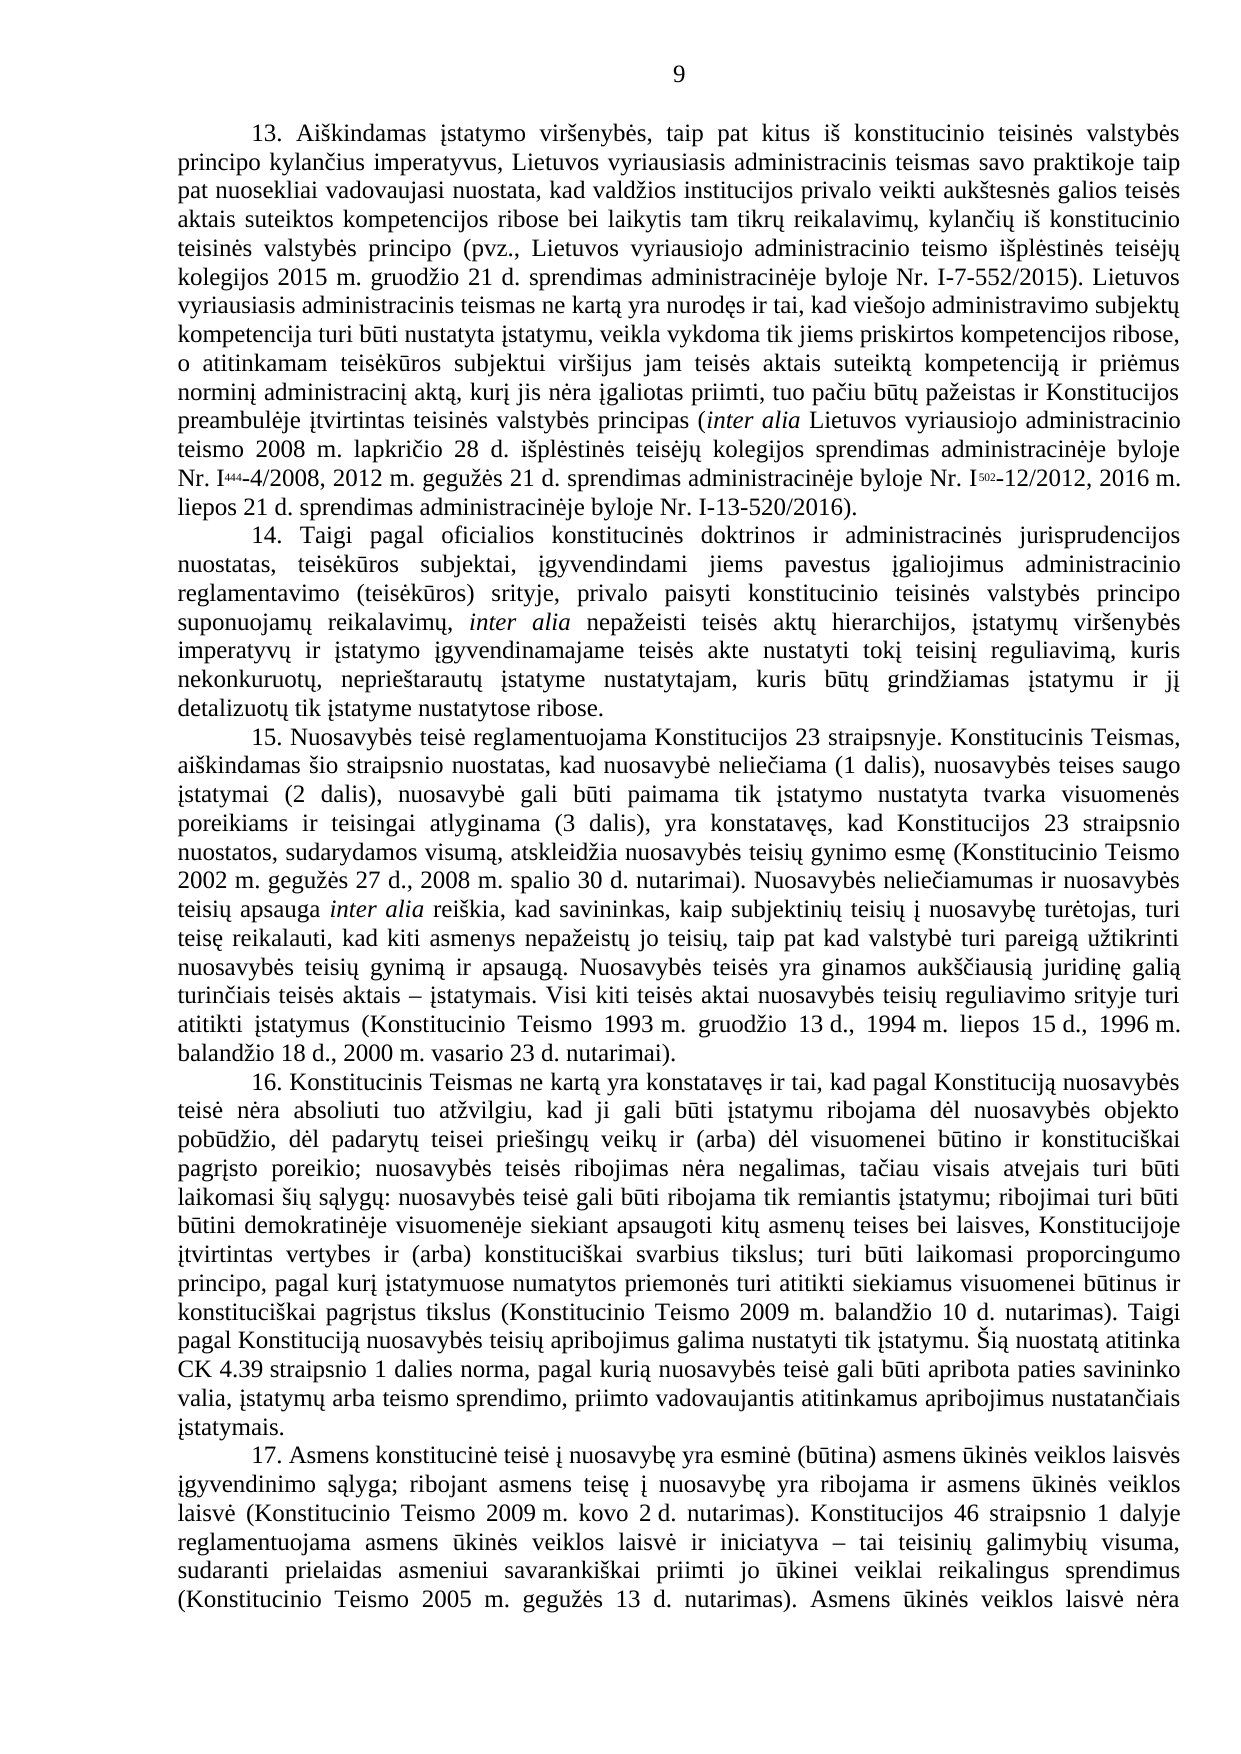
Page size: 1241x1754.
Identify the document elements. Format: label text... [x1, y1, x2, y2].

text 13. Aiškindamas įstatymo viršenybės, taip pat kitus iš konstitucinio teisinės valstybės principo kylančius imperatyvus, Lietuvos vyriausiasis administracinis teismas savo praktikoje taip pat nuosekliai vadovaujasi nuostata, kad valdžios institucijos privalo veikti aukštesnės galios teisės aktais suteiktos kompetencijos ribose bei laikytis tam tikrų reikalavimų, kylančių iš konstitucinio teisinės valstybės principo (pvz., Lietuvos vyriausiojo administracinio teismo išplėstinės teisėjų kolegijos 2015 m. gruodžio 21 d. sprendimas administracinėje byloje Nr. I-7-552/2015). Lietuvos vyriausiasis administracinis teismas ne kartą yra nurodęs ir tai, kad viešojo administravimo subjektų kompetencija turi būti nustatyta įstatymu, veikla vykdoma tik jiems priskirtos kompetencijos ribose, o atitinkamam teisėkūros subjektui viršijus jam teisės aktais suteiktą kompetenciją ir priėmus norminį administracinį aktą, kurį jis nėra įgaliotas priimti, tuo pačiu būtų pažeistas ir Konstitucijos preambulėje įtvirtintas teisinės valstybės principas (inter alia Lietuvos vyriausiojo administracinio teismo 2008 m. lapkričio 28 d. išplėstinės teisėjų kolegijos sprendimas administracinėje byloje Nr. I444-4/2008, 2012 m. gegužės 21 d. sprendimas administracinėje byloje Nr. I502-12/2012, 2016 m. liepos 21 d. sprendimas administracinėje byloje Nr. I-13-520/2016). [177, 118, 1181, 521]
text 17. Asmens konstitucinė teisė į nuosavybę yra esminė (būtina) asmens ūkinės veiklos laisvės įgyvendinimo sąlyga; ribojant asmens teisę į nuosavybę yra ribojama ir asmens ūkinės veiklos laisvė (Konstitucinio Teismo 2009 m. kovo 2 d. nutarimas). Konstitucijos 46 straipsnio 1 dalyje reglamentuojama asmens ūkinės veiklos laisvė ir iniciatyva – tai teisinių galimybių visuma, sudaranti prielaidas asmeniui savarankiškai priimti jo ūkinei veiklai reikalingus sprendimus (Konstitucinio Teismo 2005 m. gegužės 13 d. nutarimas). Asmens ūkinės veiklos laisvė nėra [177, 1441, 1181, 1613]
text 15. Nuosavybės teisė reglamentuojama Konstitucijos 23 straipsnyje. Konstitucinis Teismas, aiškindamas šio straipsnio nuostatas, kad nuosavybė neliečiama (1 dalis), nuosavybės teises saugo įstatymai (2 dalis), nuosavybė gali būti paimama tik įstatymo nustatyta tvarka visuomenės poreikiams ir teisingai atlyginama (3 dalis), yra konstatavęs, kad Konstitucijos 23 straipsnio nuostatos, sudarydamos visumą, atskleidžia nuosavybės teisių gynimo esmę (Konstitucinio Teismo 2002 m. gegužės 27 d., 2008 m. spalio 30 d. nutarimai). Nuosavybės neliečiamumas ir nuosavybės teisių apsauga inter alia reiškia, kad savininkas, kaip subjektinių teisių į nuosavybę turėtojas, turi teisę reikalauti, kad kiti asmenys nepažeistų jo teisių, taip pat kad valstybė turi pareigą užtikrinti nuosavybės teisių gynimą ir apsaugą. Nuosavybės teisės yra ginamos aukščiausią juridinę galią turinčiais teisės aktais – įstatymais. Visi kiti teisės aktai nuosavybės teisių reguliavimo srityje turi atitikti įstatymus (Konstitucinio Teismo 1993 m. gruodžio 13 d., 1994 m. liepos 15 d., 1996 m. balandžio 18 d., 2000 m. vasario 23 d. nutarimai). [177, 722, 1181, 1067]
text 14. Taigi pagal oficialios konstitucinės doktrinos ir administracinės jurisprudencijos nuostatas, teisėkūros subjektai, įgyvendindami jiems pavestus įgaliojimus administracinio reglamentavimo (teisėkūros) srityje, privalo paisyti konstitucinio teisinės valstybės principo suponuojamų reikalavimų, inter alia nepažeisti teisės aktų hierarchijos, įstatymų viršenybės imperatyvų ir įstatymo įgyvendinamajame teisės akte nustatyti tokį teisinį reguliavimą, kuris nekonkuruotų, neprieštarautų įstatyme nustatytajam, kuris būtų grindžiamas įstatymu ir jį detalizuotų tik įstatyme nustatytose ribose. [177, 521, 1181, 722]
text 16. Konstitucinis Teismas ne kartą yra konstatavęs ir tai, kad pagal Konstituciją nuosavybės teisė nėra absoliuti tuo atžvilgiu, kad ji gali būti įstatymu ribojama dėl nuosavybės objekto pobūdžio, dėl padarytų teisei priešingų veikų ir (arba) dėl visuomenei būtino ir konstituciškai pagrįsto poreikio; nuosavybės teisės ribojimas nėra negalimas, tačiau visais atvejais turi būti laikomasi šių sąlygų: nuosavybės teisė gali būti ribojama tik remiantis įstatymu; ribojimai turi būti būtini demokratinėje visuomenėje siekiant apsaugoti kitų asmenų teises bei laisves, Konstitucijoje įtvirtintas vertybes ir (arba) konstituciškai svarbius tikslus; turi būti laikomasi proporcingumo principo, pagal kurį įstatymuose numatytos priemonės turi atitikti siekiamus visuomenei būtinus ir konstituciškai pagrįstus tikslus (Konstitucinio Teismo 2009 m. balandžio 10 d. nutarimas). Taigi pagal Konstituciją nuosavybės teisių apribojimus galima nustatyti tik įstatymu. Šią nuostatą atitinka CK 4.39 straipsnio 1 dalies norma, pagal kurią nuosavybės teisė gali būti apribota paties savininko valia, įstatymų arba teismo sprendimo, priimto vadovaujantis atitinkamus apribojimus nustatančiais įstatymais. [177, 1067, 1181, 1441]
